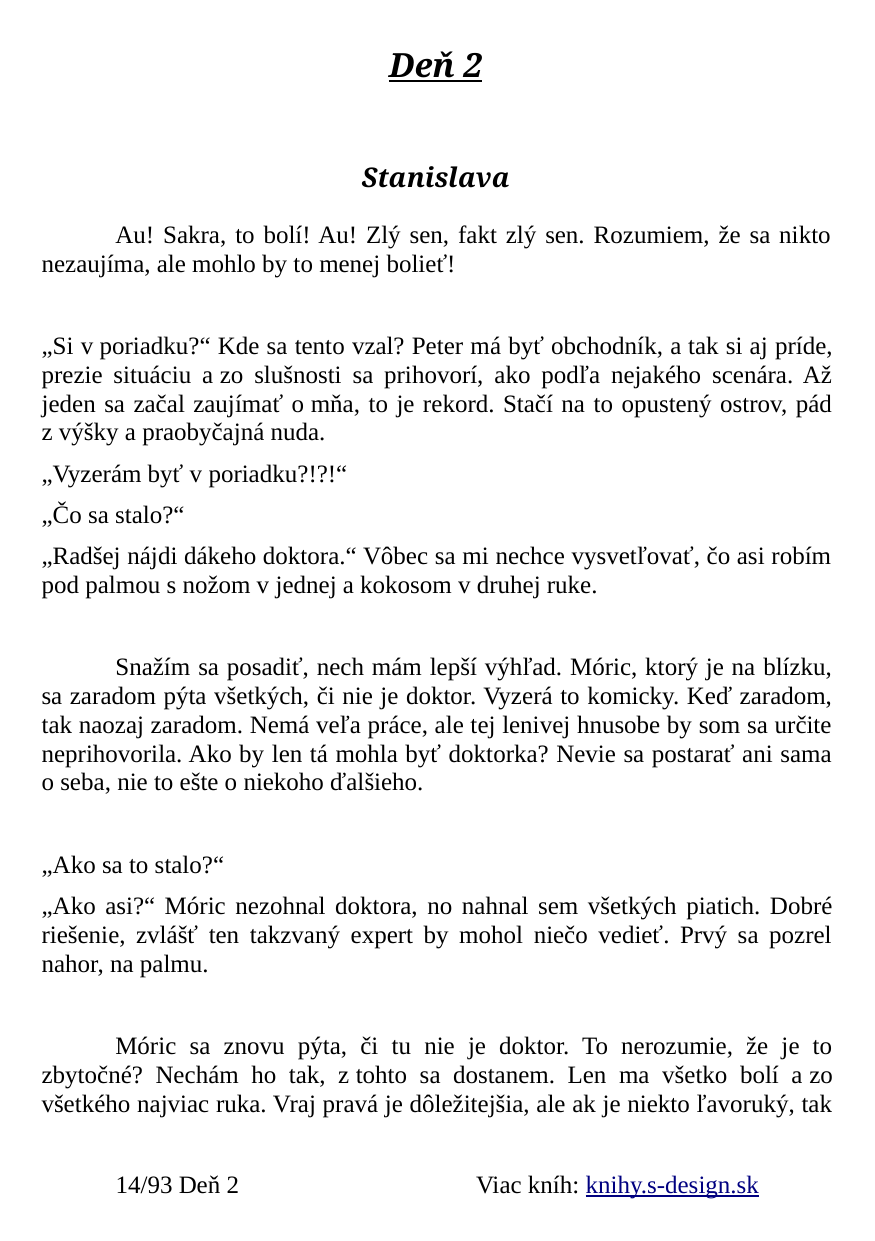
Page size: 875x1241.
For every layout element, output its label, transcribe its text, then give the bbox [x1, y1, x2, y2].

text „Ako asi?“ Móric nezohnal doktora, no nahnal sem všetkých piatich. Dobré riešenie, zvlášť ten takzvaný expert by mohol niečo vedieť. Prvý sa pozrel nahor, na palmu. [41, 891, 833, 977]
text „Vyzerám byť v poriadku?!?!“ [41, 459, 833, 487]
text „Ako sa to stalo?“ [41, 850, 833, 879]
subtitle Stanislava [41, 159, 833, 196]
text „Si v poriadku?“ Kde sa tento vzal? Peter má byť obchodník, a tak si aj príde, prezie situáciu a zo slušnosti sa prihovorí, ako podľa nejakého scenára. Až jeden sa začal zaujímať o mňa, to je rekord. Stačí na to opustený ostrov, pád z výšky a praobyčajná nuda. [41, 331, 833, 446]
text „Radšej nájdi dákeho doktora.“ Vôbec sa mi nechce vysvetľovať, čo asi robím pod palmou s nožom v jednej a kokosom v druhej ruke. [41, 541, 833, 599]
text Au! Sakra, to bolí! Au! Zlý sen, fakt zlý sen. Rozumiem, že sa nikto nezaujíma, ale mohlo by to menej bolieť! [41, 220, 833, 277]
text Snažím sa posadiť, nech mám lepší výhľad. Móric, ktorý je na blízku, sa zaradom pýta všetkých, či nie je doktor. Vyzerá to komicky. Keď zaradom, tak naozaj zaradom. Nemá veľa práce, ale tej lenivej hnusobe by som sa určite neprihovorila. Ako by len tá mohla byť doktorka? Nevie sa postarať ani sama o seba, nie to ešte o niekoho ďalšieho. [41, 652, 833, 796]
text „Čo sa stalo?“ [41, 500, 833, 529]
text Móric sa znovu pýta, či tu nie je doktor. To nerozumie, že je to zbytočné? Nechám ho tak, z tohto sa dostanem. Len ma všetko bolí a zo všetkého najviac ruka. Vraj pravá je dôležitejšia, ale ak je niekto ľavoruký, tak [41, 1031, 833, 1117]
subtitle Deň 2 [41, 41, 833, 87]
